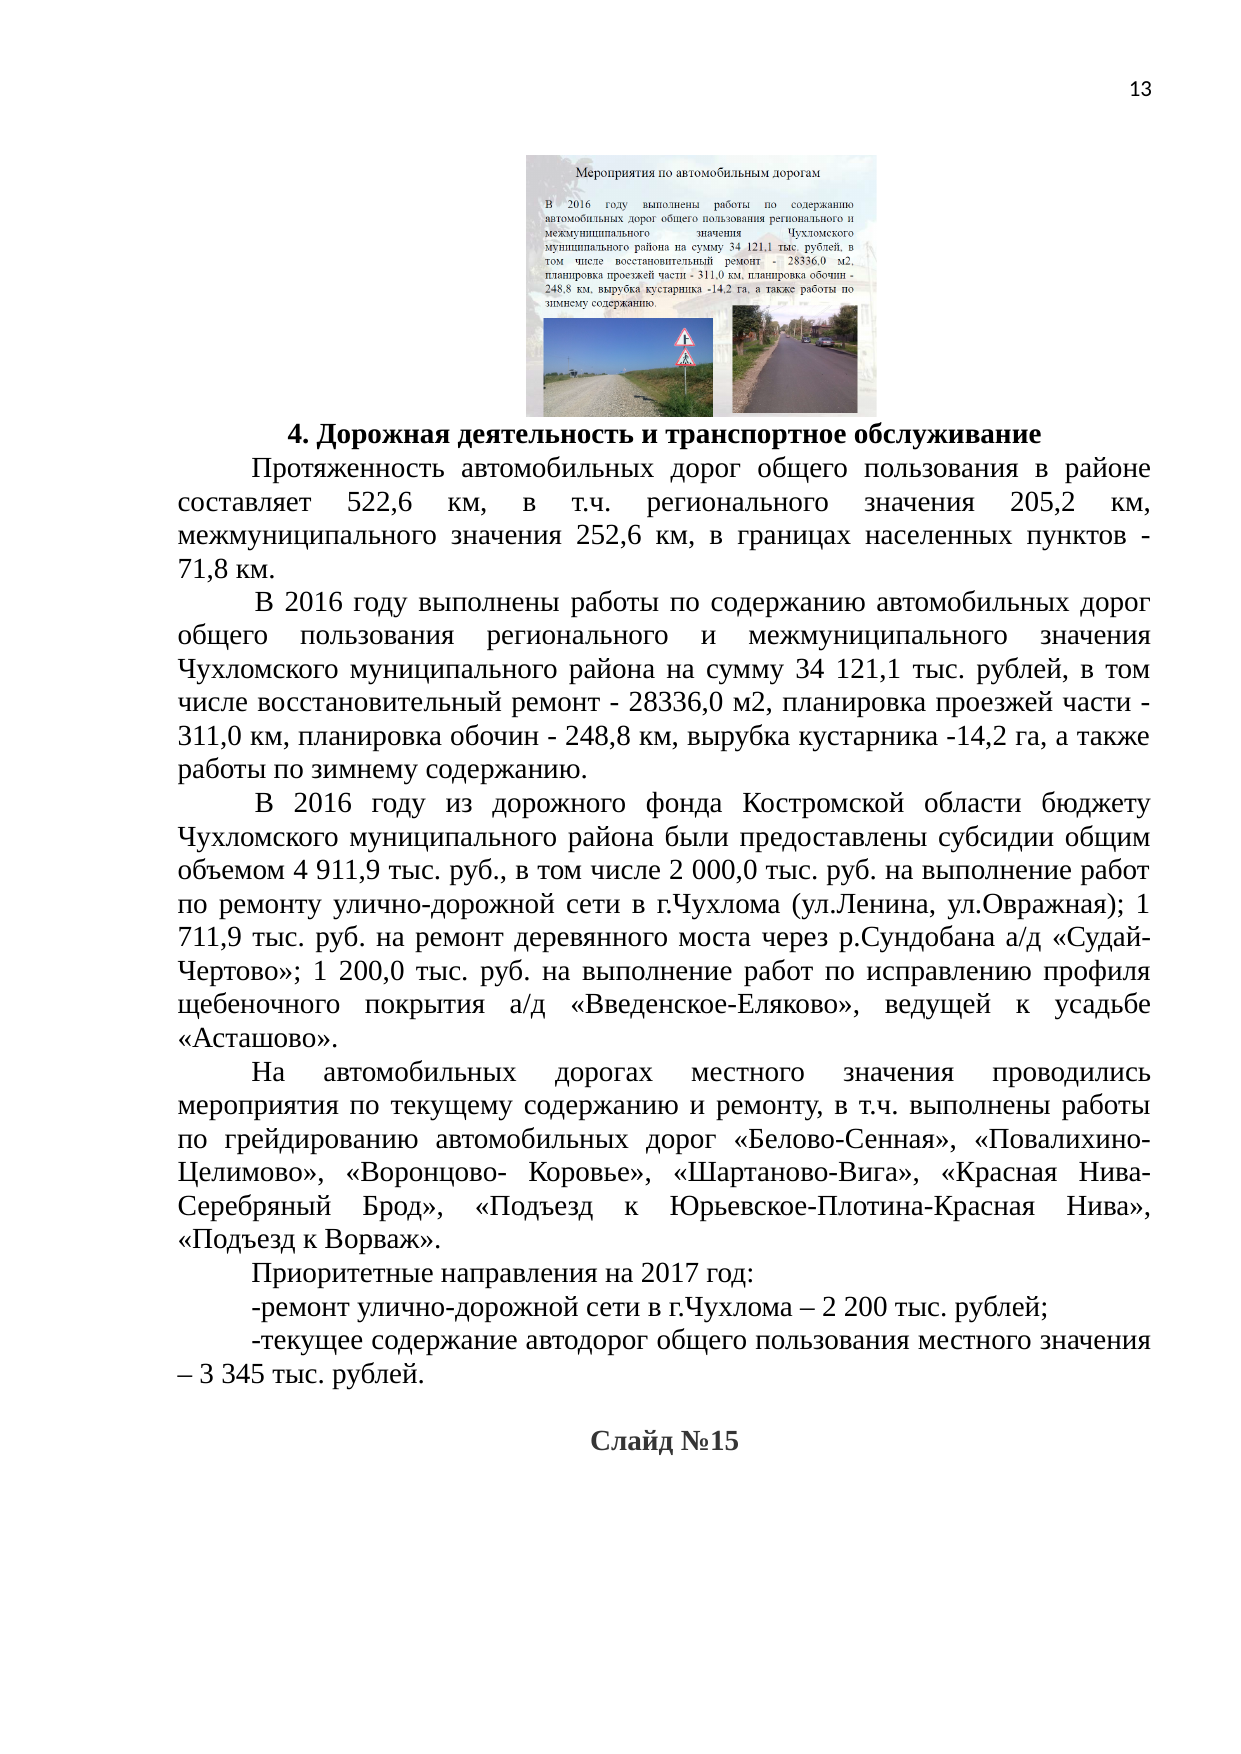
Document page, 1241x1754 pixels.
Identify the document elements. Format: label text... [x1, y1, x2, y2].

text Протяженность автомобильных дорог общего пользования в районе составляет 522,6 км, в т.ч. регионального значения 205,2 км, межмуниципального значения 252,6 км, в границах населенных пунктов - 71,8 км. [177, 450, 1152, 584]
text Приоритетные направления на 2017 год: [177, 1255, 1152, 1289]
text 4. Дорожная деятельность и транспортное обслуживание [177, 417, 1152, 450]
text В 2016 году из дорожного фонда Костромской области бюджету Чухломского муниципального района были предоставлены субсидии общим объемом 4 911,9 тыс. руб., в том числе 2 000,0 тыс. руб. на выполнение работ по ремонту улично-дорожной сети в г.Чухлома (ул.Ленина, ул.Овражная); 1 711,9 тыс. руб. на ремонт деревянного моста через р.Сундобана а/д «Судай- Чертово»; 1 200,0 тыс. руб. на выполнение работ по исправлению профиля щебеночного покрытия а/д «Введенское-Еляково», ведущей к усадьбе «Асташово». [177, 786, 1152, 1054]
text -ремонт улично-дорожной сети в г.Чухлома – 2 200 тыс. рублей; [177, 1289, 1152, 1322]
text Слайд №15 [177, 1423, 1152, 1456]
text На автомобильных дорогах местного значения проводились мероприятия по текущему содержанию и ремонту, в т.ч. выполнены работы по грейдированию автомобильных дорог «Белово-Сенная», «Повалихино- Целимово», «Воронцово- Коровье», «Шартаново-Вига», «Красная Нива- Серебряный Брод», «Подъезд к Юрьевское-Плотина-Красная Нива», «Подъезд к Ворваж». [177, 1054, 1152, 1255]
text -текущее содержание автодорог общего пользования местного значения – 3 345 тыс. рублей. [177, 1322, 1152, 1389]
text В 2016 году выполнены работы по содержанию автомобильных дорог общего пользования регионального и межмуниципального значения Чухломского муниципального района на сумму 34 121,1 тыс. рублей, в том числе восстановительный ремонт - 28336,0 м2, планировка проезжей части - 311,0 км, планировка обочин - 248,8 км, вырубка кустарника -14,2 га, а также работы по зимнему содержанию. [177, 584, 1152, 786]
